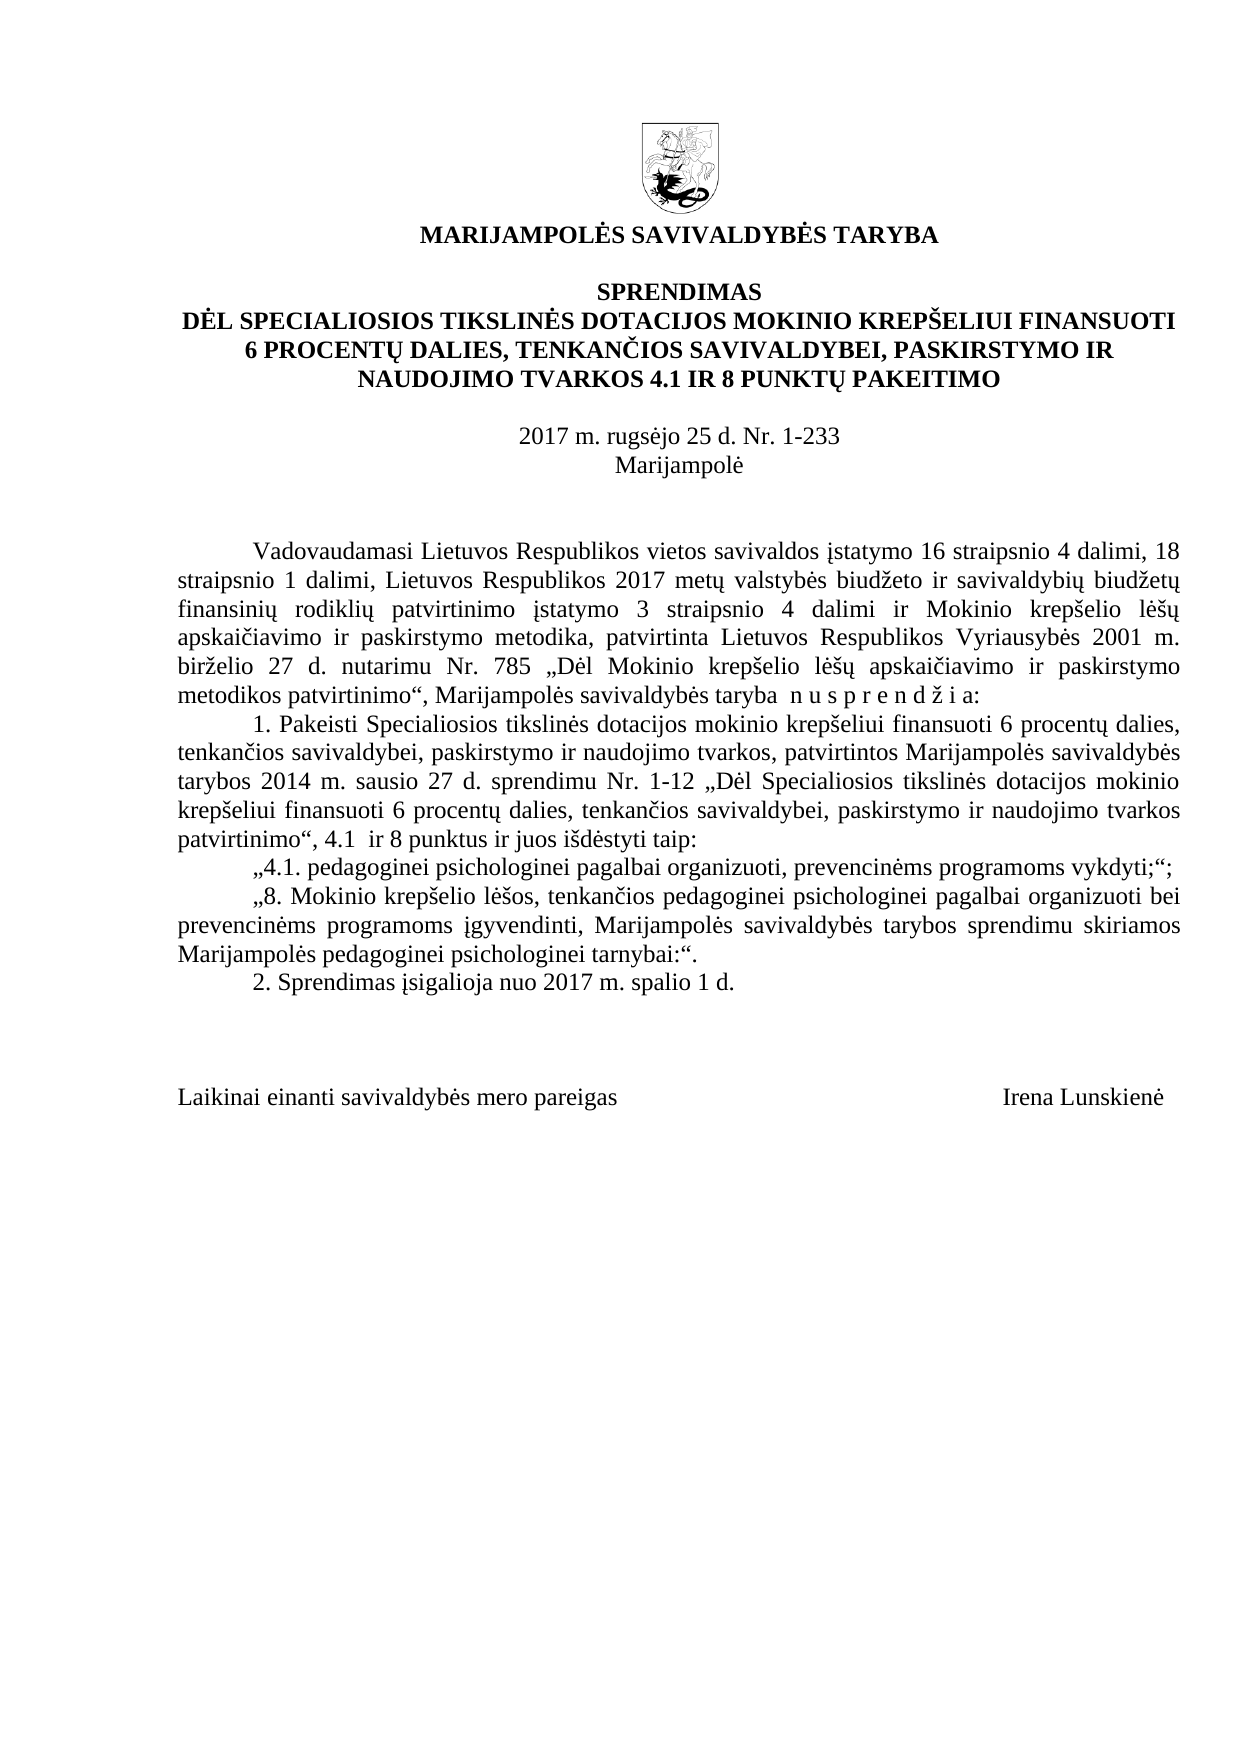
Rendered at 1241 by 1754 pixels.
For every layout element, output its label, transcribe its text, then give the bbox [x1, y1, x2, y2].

text DĖL SPECIALIOSIOS TIKSLINĖS DOTACIJOS MOKINIO KREPŠELIUI FINANSUOTI 6 PROCENTŲ DALIES, TENKANČIOS SAVIVALDYBEI, PASKIRSTYMO IR NAUDOJIMO TVARKOS 4.1 IR 8 PUNKTŲ PAKEITIMO [177, 306, 1181, 392]
text „8. Mokinio krepšelio lėšos, tenkančios pedagoginei psichologinei pagalbai organizuoti bei prevencinėms programoms įgyvendinti, Marijampolės savivaldybės tarybos sprendimu skiriamos Marijampolės pedagoginei psichologinei tarnybai:“. [177, 881, 1181, 967]
text „4.1. pedagoginei psichologinei pagalbai organizuoti, prevencinėms programoms vykdyti;“; [177, 852, 1181, 881]
text Laikinai einanti savivaldybės mero pareigas Irena Lunskienė [177, 1082, 1181, 1111]
text MARIJAMPOLĖS SAVIVALDYBĖS TARYBA [177, 220, 1181, 249]
text Vadovaudamasi Lietuvos Respublikos vietos savivaldos įstatymo 16 straipsnio 4 dalimi, 18 straipsnio 1 dalimi, Lietuvos Respublikos 2017 metų valstybės biudžeto ir savivaldybių biudžetų finansinių rodiklių patvirtinimo įstatymo 3 straipsnio 4 dalimi ir Mokinio krepšelio lėšų apskaičiavimo ir paskirstymo metodika, patvirtinta Lietuvos Respublikos Vyriausybės 2001 m. birželio 27 d. nutarimu Nr. 785 „Dėl Mokinio krepšelio lėšų apskaičiavimo ir paskirstymo metodikos patvirtinimo“, Marijampolės savivaldybės taryba n u s p r e n d ž i a: [177, 536, 1181, 709]
text Marijampolė [177, 450, 1181, 479]
text 2017 m. rugsėjo 25 d. Nr. 1-233 [177, 421, 1181, 450]
text SPRENDIMAS [177, 277, 1181, 306]
text 2. Sprendimas įsigalioja nuo 2017 m. spalio 1 d. [177, 967, 1181, 996]
text 1. Pakeisti Specialiosios tikslinės dotacijos mokinio krepšeliui finansuoti 6 procentų dalies, tenkančios savivaldybei, paskirstymo ir naudojimo tvarkos, patvirtintos Marijampolės savivaldybės tarybos 2014 m. sausio 27 d. sprendimu Nr. 1-12 „Dėl Specialiosios tikslinės dotacijos mokinio krepšeliui finansuoti 6 procentų dalies, tenkančios savivaldybei, paskirstymo ir naudojimo tvarkos patvirtinimo“, 4.1 ir 8 punktus ir juos išdėstyti taip: [177, 709, 1181, 852]
